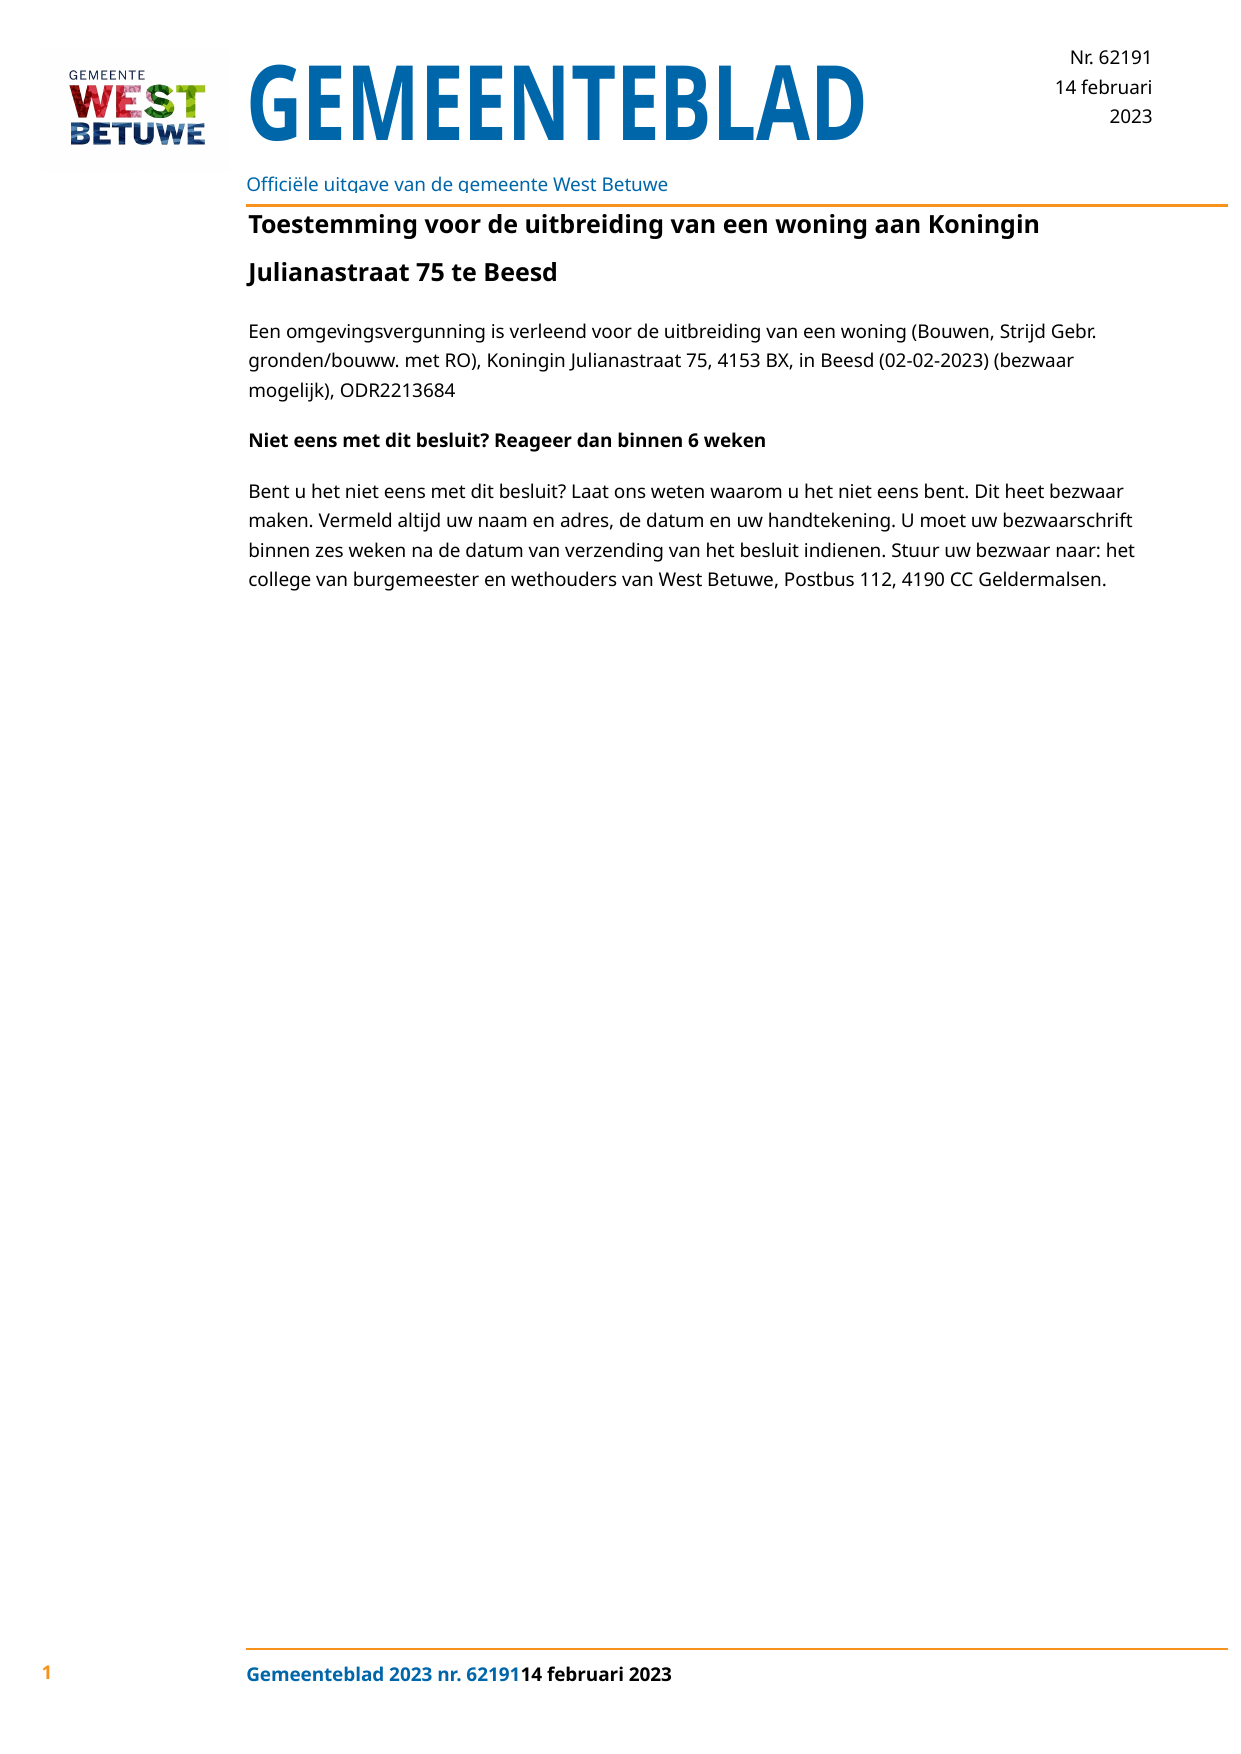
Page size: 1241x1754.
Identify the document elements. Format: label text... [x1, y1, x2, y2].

picture [41, 47, 231, 172]
text Een omgevingsvergunning is verleend voor de uitbreiding van een woning (Bouwen, Strijd Gebr. gronden/bouww. met RO), Koningin Julianastraat 75, 4153 BX, in Beesd (02-02-2023) (bezwaar mogelijk), ODR2213684 [248, 318, 1152, 403]
text Toestemming voor de uitbreiding van een woning aan Koningin Julianastraat 75 te Beesd [248, 207, 1152, 288]
text Niet eens met dit besluit? Reageer dan binnen 6 weken [248, 427, 1152, 453]
text Bent u het niet eens met dit besluit? Laat ons weten waarom u het niet eens bent. Dit heet bezwaar maken. Vermeld altijd uw naam en adres, de datum en uw handtekening. U moet uw bezwaarschrift binnen zes weken na de datum van verzending van het besluit indienen. Stuur uw bezwaar naar: het college van burgemeester en wethouders van West Betuwe, Postbus 112, 4190 CC Geldermalsen. [248, 478, 1152, 592]
